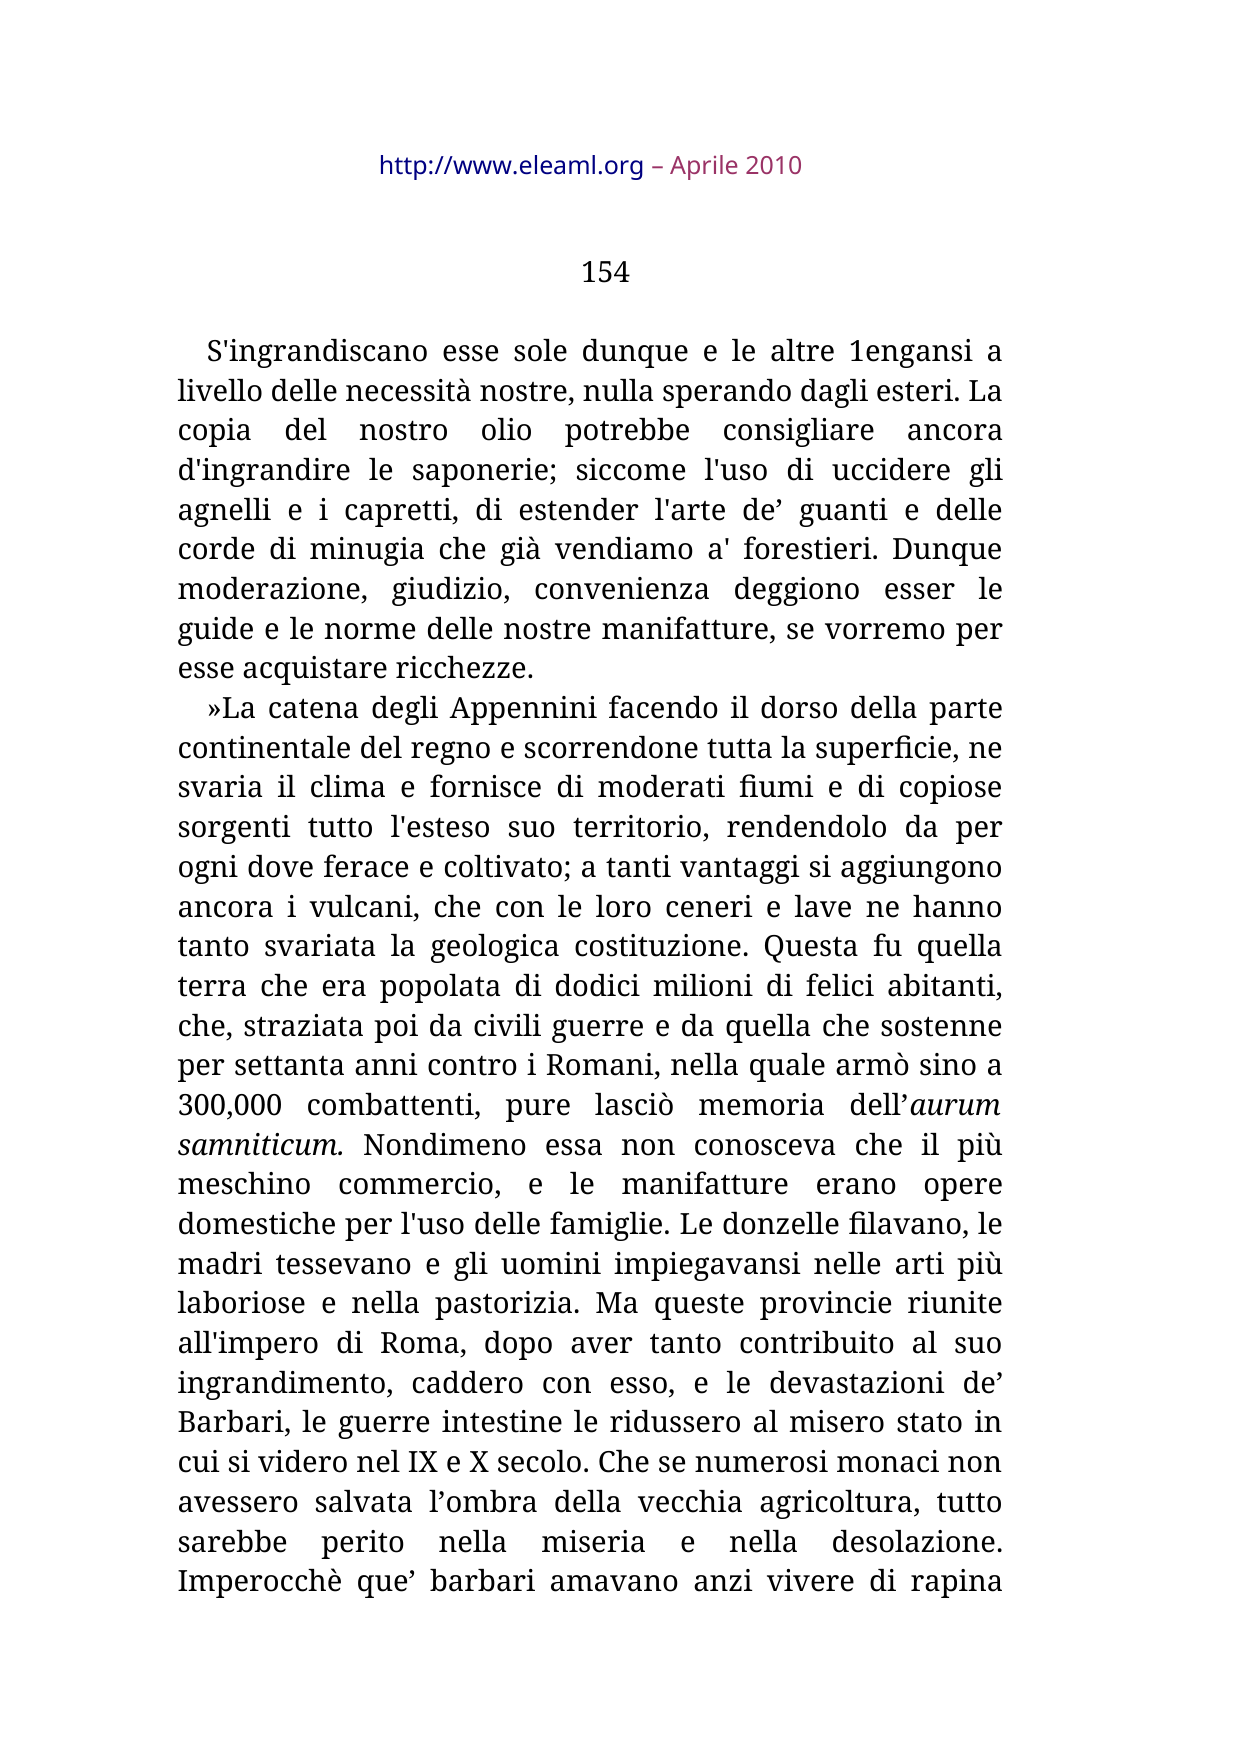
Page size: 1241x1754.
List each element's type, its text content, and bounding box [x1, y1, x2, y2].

text S'ingrandiscano esse sole dunque e le altre 1engansi a livello delle necessità nostre, nulla sperando dagli esteri. La copia del nostro olio potrebbe consigliare ancora d'ingrandire le saponerie; siccome l'uso di uccidere gli agnelli e i capretti, di estender l'arte de’ guanti e delle corde di minugia che già vendiamo a' forestieri. Dunque moderazione, giudizio, convenienza deggiono esser le guide e le norme delle nostre manifatture, se vorremo per esse acquistare ricchezze. [177, 330, 1004, 687]
text 154 [177, 251, 1004, 291]
text »La catena degli Appennini facendo il dorso della parte continentale del regno e scorrendone tutta la superficie, ne svaria il clima e fornisce di moderati fiumi e di copiose sorgenti tutto l'esteso suo territorio, rendendolo da per ogni dove ferace e coltivato; a tanti vantaggi si aggiungono ancora i vulcani, che con le loro ceneri e lave ne hanno tanto svariata la geologica costituzione. Questa fu quella terra che era popolata di dodici milioni di felici abitanti, che, straziata poi da civili guerre e da quella che sostenne per settanta anni contro i Romani, nella quale armò sino a 300,000 combattenti, pure lasciò memoria dell’aurum samniticum. Nondimeno essa non conosceva che il più meschino commercio, e le manifatture erano opere domestiche per l'uso delle famiglie. Le donzelle filavano, le madri tessevano e gli uomini impiegavansi nelle arti più laboriose e nella pastorizia. Ma queste provincie riunite all'impero di Roma, dopo aver tanto contribuito al suo ingrandimento, caddero con esso, e le devastazioni de’ Barbari, le guerre intestine le ridussero al misero stato in cui si videro nel IX e X secolo. Che se numerosi monaci non avessero salvata l’ombra della vecchia agricoltura, tutto sarebbe perito nella miseria e nella desolazione. Imperocchè que’ barbari amavano anzi vivere di rapina [177, 687, 1004, 1600]
